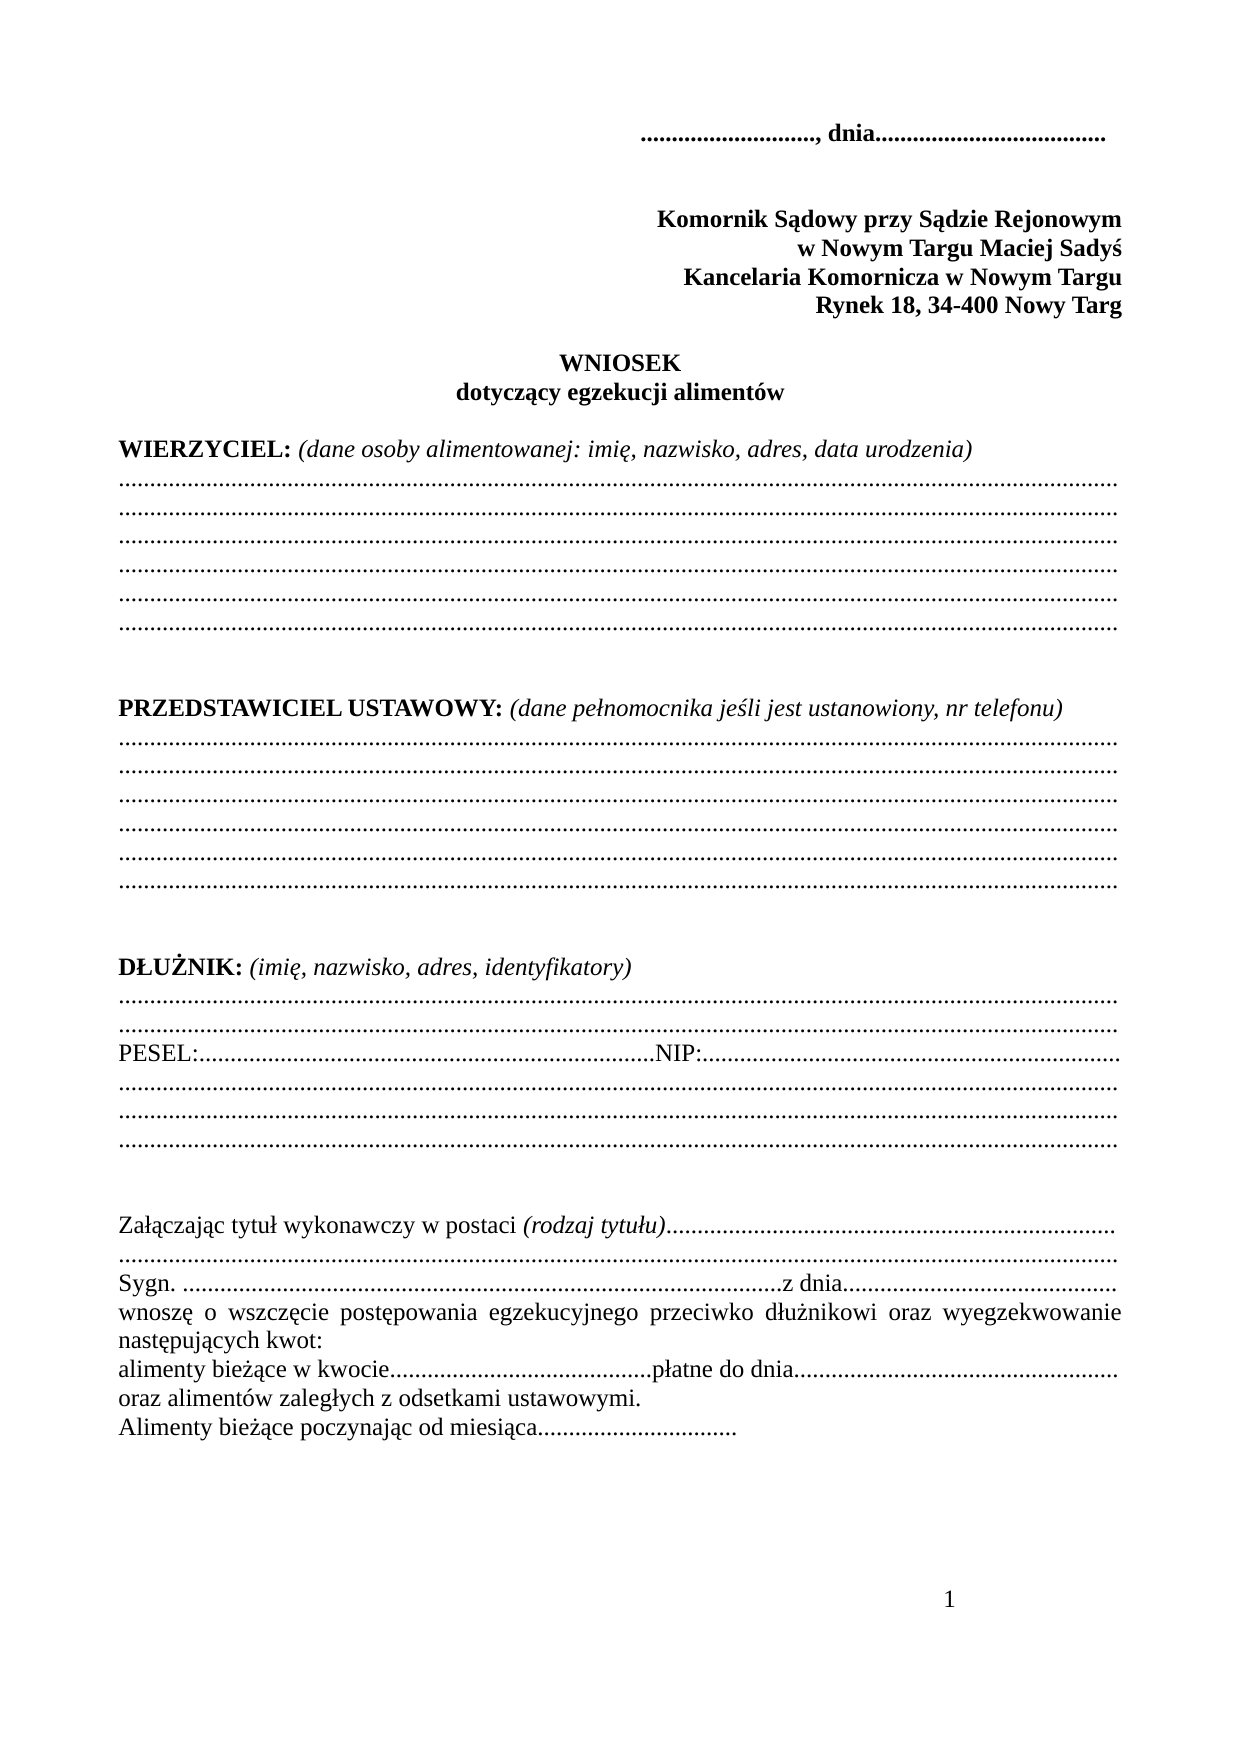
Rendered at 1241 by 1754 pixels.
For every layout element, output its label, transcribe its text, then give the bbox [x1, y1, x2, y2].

text WNIOSEK [118, 348, 1122, 377]
text ................................................................................................................................................................ [118, 1239, 1122, 1268]
text Kancelaria Komornicza w Nowym Targu [118, 262, 1122, 291]
text Alimenty bieżące poczynając od miesiąca................................ [118, 1412, 1122, 1441]
text 1 [118, 1584, 1122, 1613]
text ................................................................................................................................................................................................................................................................................................................................................................................................................................................................................................................................................................................................................................................................................................................................................................................................................................................................................................................................................................................................ [118, 463, 1122, 636]
text dotyczący egzekucji alimentów [118, 377, 1122, 406]
text Załączając tytuł wykonawczy w postaci (rodzaj tytułu)........................................................................ [118, 1211, 1122, 1239]
text PRZEDSTAWICIEL USTAWOWY: (dane pełnomocnika jeśli jest ustanowiony, nr telefonu) [118, 693, 1122, 722]
text PESEL:.........................................................................NIP:................................................................................................................................................................................................................................................................................................................................................................................................... [118, 1038, 1122, 1124]
text Sygn. ................................................................................................z dnia............................................ [118, 1268, 1122, 1297]
text oraz alimentów zaległych z odsetkami ustawowymi. [118, 1383, 1122, 1412]
text Komornik Sądowy przy Sądzie Rejonowym [118, 204, 1122, 233]
text wnoszę o wszczęcie postępowania egzekucyjnego przeciwko dłużnikowi oraz wyegzekwowanie następujących kwot: [118, 1297, 1122, 1354]
text alimenty bieżące w kwocie..........................................płatne do dnia.................................................... [118, 1354, 1122, 1383]
text ................................................................................................................................................................ [118, 1124, 1122, 1153]
text ................................................................................................................................................................................................................................................................................................................................ [118, 981, 1122, 1038]
text ............................, dnia..................................... [118, 118, 1122, 147]
text w Nowym Targu Maciej Sadyś [118, 233, 1122, 262]
text Rynek 18, 34-400 Nowy Targ [118, 291, 1122, 319]
text ................................................................................................................................................................................................................................................................................................................................................................................................................................................................................................................................................................................................................................................................................................................................................................................................................................................................................................................................................................................................ [118, 722, 1122, 894]
text WIERZYCIEL: (dane osoby alimentowanej: imię, nazwisko, adres, data urodzenia) [118, 434, 1122, 463]
text DŁUŻNIK: (imię, nazwisko, adres, identyfikatory) [118, 952, 1122, 981]
